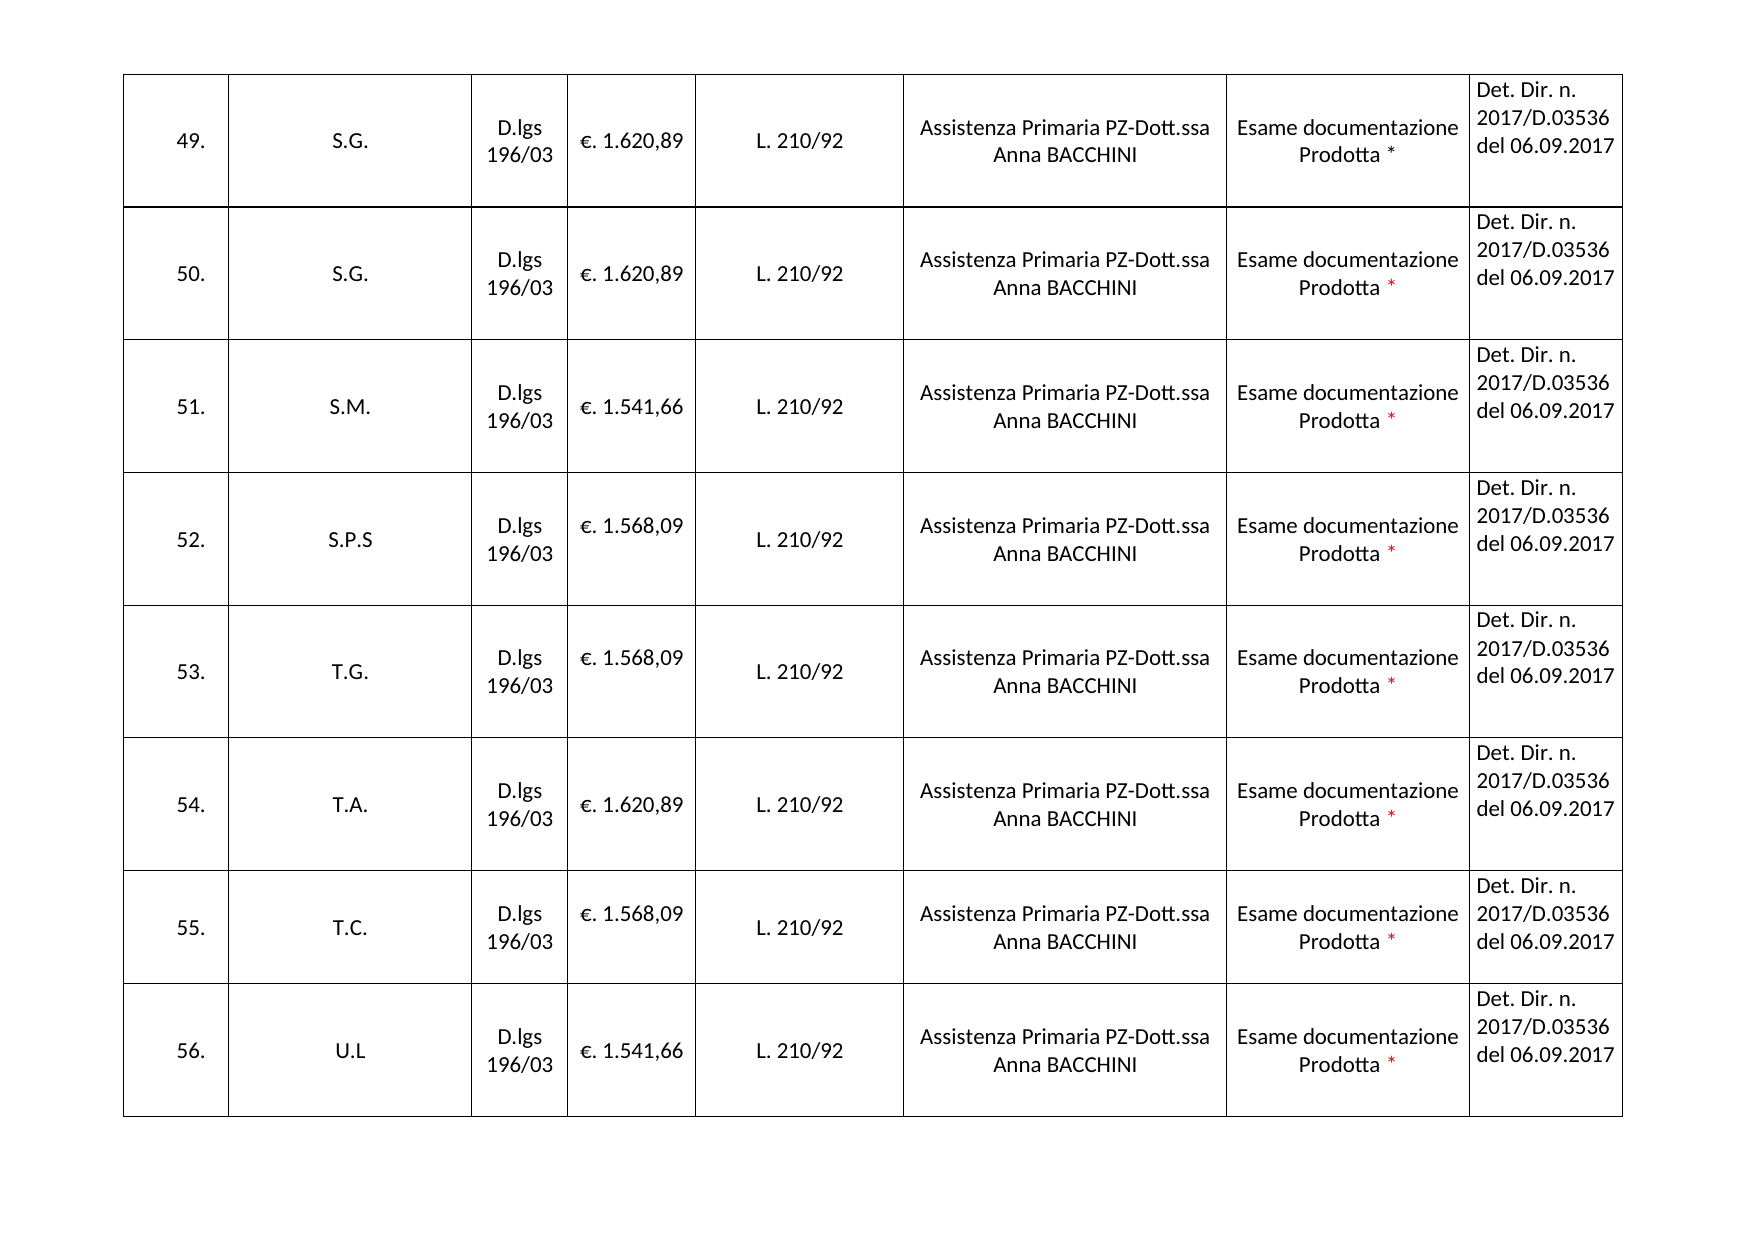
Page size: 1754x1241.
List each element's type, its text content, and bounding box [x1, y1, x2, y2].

table_cell [124, 208, 228, 339]
table_cell L. 210/92 [696, 871, 903, 983]
table_cell Esame documentazione Prodotta * [1227, 75, 1469, 206]
table_cell D.lgs 196/03 [472, 738, 567, 870]
table_cell L. 210/92 [696, 473, 903, 604]
table_cell Det. Dir. n. 2017/D.03536 del 06.09.2017 [1470, 606, 1622, 737]
table_cell Esame documentazione Prodotta * [1227, 208, 1469, 339]
table_cell Esame documentazione Prodotta * [1227, 473, 1469, 604]
table_cell D.lgs 196/03 [472, 984, 567, 1116]
table_cell L. 210/92 [696, 75, 903, 206]
table_cell T.G. [229, 606, 471, 737]
table_cell Assistenza Primaria PZ-Dott.ssa Anna BACCHINI [904, 606, 1226, 737]
table_cell Assistenza Primaria PZ-Dott.ssa Anna BACCHINI [904, 871, 1226, 983]
table_cell Esame documentazione Prodotta * [1227, 606, 1469, 737]
table_cell Det. Dir. n. 2017/D.03536 del 06.09.2017 [1470, 208, 1622, 339]
table_cell Det. Dir. n. 2017/D.03536 del 06.09.2017 [1470, 473, 1622, 604]
table_cell €. 1.620,89 [568, 208, 695, 339]
table_cell D.lgs 196/03 [472, 208, 567, 339]
table_cell Esame documentazione Prodotta * [1227, 738, 1469, 870]
table_cell D.lgs 196/03 [472, 340, 567, 472]
table_cell Assistenza Primaria PZ-Dott.ssa Anna BACCHINI [904, 738, 1226, 870]
table_cell D.lgs 196/03 [472, 871, 567, 983]
table_cell [124, 75, 228, 206]
table_cell Det. Dir. n. 2017/D.03536 del 06.09.2017 [1470, 984, 1622, 1116]
table_cell €. 1.568,09 [568, 871, 695, 983]
table_cell [124, 738, 228, 870]
table_cell Assistenza Primaria PZ-Dott.ssa Anna BACCHINI [904, 208, 1226, 339]
table_cell [124, 340, 228, 472]
table_cell S.G. [229, 75, 471, 206]
table_cell L. 210/92 [696, 738, 903, 870]
table_cell €. 1.568,09 [568, 473, 695, 604]
table_cell €. 1.620,89 [568, 738, 695, 870]
table_cell L. 210/92 [696, 984, 903, 1116]
table_cell €. 1.541,66 [568, 340, 695, 472]
table_cell Assistenza Primaria PZ-Dott.ssa Anna BACCHINI [904, 984, 1226, 1116]
table_cell S.M. [229, 340, 471, 472]
table_cell D.lgs 196/03 [472, 75, 567, 206]
table_cell T.A. [229, 738, 471, 870]
table_cell €. 1.541,66 [568, 984, 695, 1116]
table_cell Assistenza Primaria PZ-Dott.ssa Anna BACCHINI [904, 75, 1226, 206]
table_cell Assistenza Primaria PZ-Dott.ssa Anna BACCHINI [904, 473, 1226, 604]
table_cell Det. Dir. n. 2017/D.03536 del 06.09.2017 [1470, 340, 1622, 472]
table_cell D.lgs 196/03 [472, 606, 567, 737]
table_cell €. 1.568,09 [568, 606, 695, 737]
table_cell D.lgs 196/03 [472, 473, 567, 604]
table_cell L. 210/92 [696, 208, 903, 339]
table_cell [124, 606, 228, 737]
table_cell S.P.S [229, 473, 471, 604]
table_cell Esame documentazione Prodotta * [1227, 340, 1469, 472]
table_cell [124, 984, 228, 1116]
table_cell Esame documentazione Prodotta * [1227, 984, 1469, 1116]
table_cell €. 1.620,89 [568, 75, 695, 206]
table_cell Det. Dir. n. 2017/D.03536 del 06.09.2017 [1470, 738, 1622, 870]
table_cell Esame documentazione Prodotta * [1227, 871, 1469, 983]
table_cell S.G. [229, 208, 471, 339]
table_cell [124, 871, 228, 983]
table_cell U.L [229, 984, 471, 1116]
table_cell T.C. [229, 871, 471, 983]
table_cell L. 210/92 [696, 340, 903, 472]
table_cell Assistenza Primaria PZ-Dott.ssa Anna BACCHINI [904, 340, 1226, 472]
table_cell [124, 473, 228, 604]
table_cell L. 210/92 [696, 606, 903, 737]
table_cell Det. Dir. n. 2017/D.03536 del 06.09.2017 [1470, 871, 1622, 983]
table_cell Det. Dir. n. 2017/D.03536 del 06.09.2017 [1470, 75, 1622, 206]
